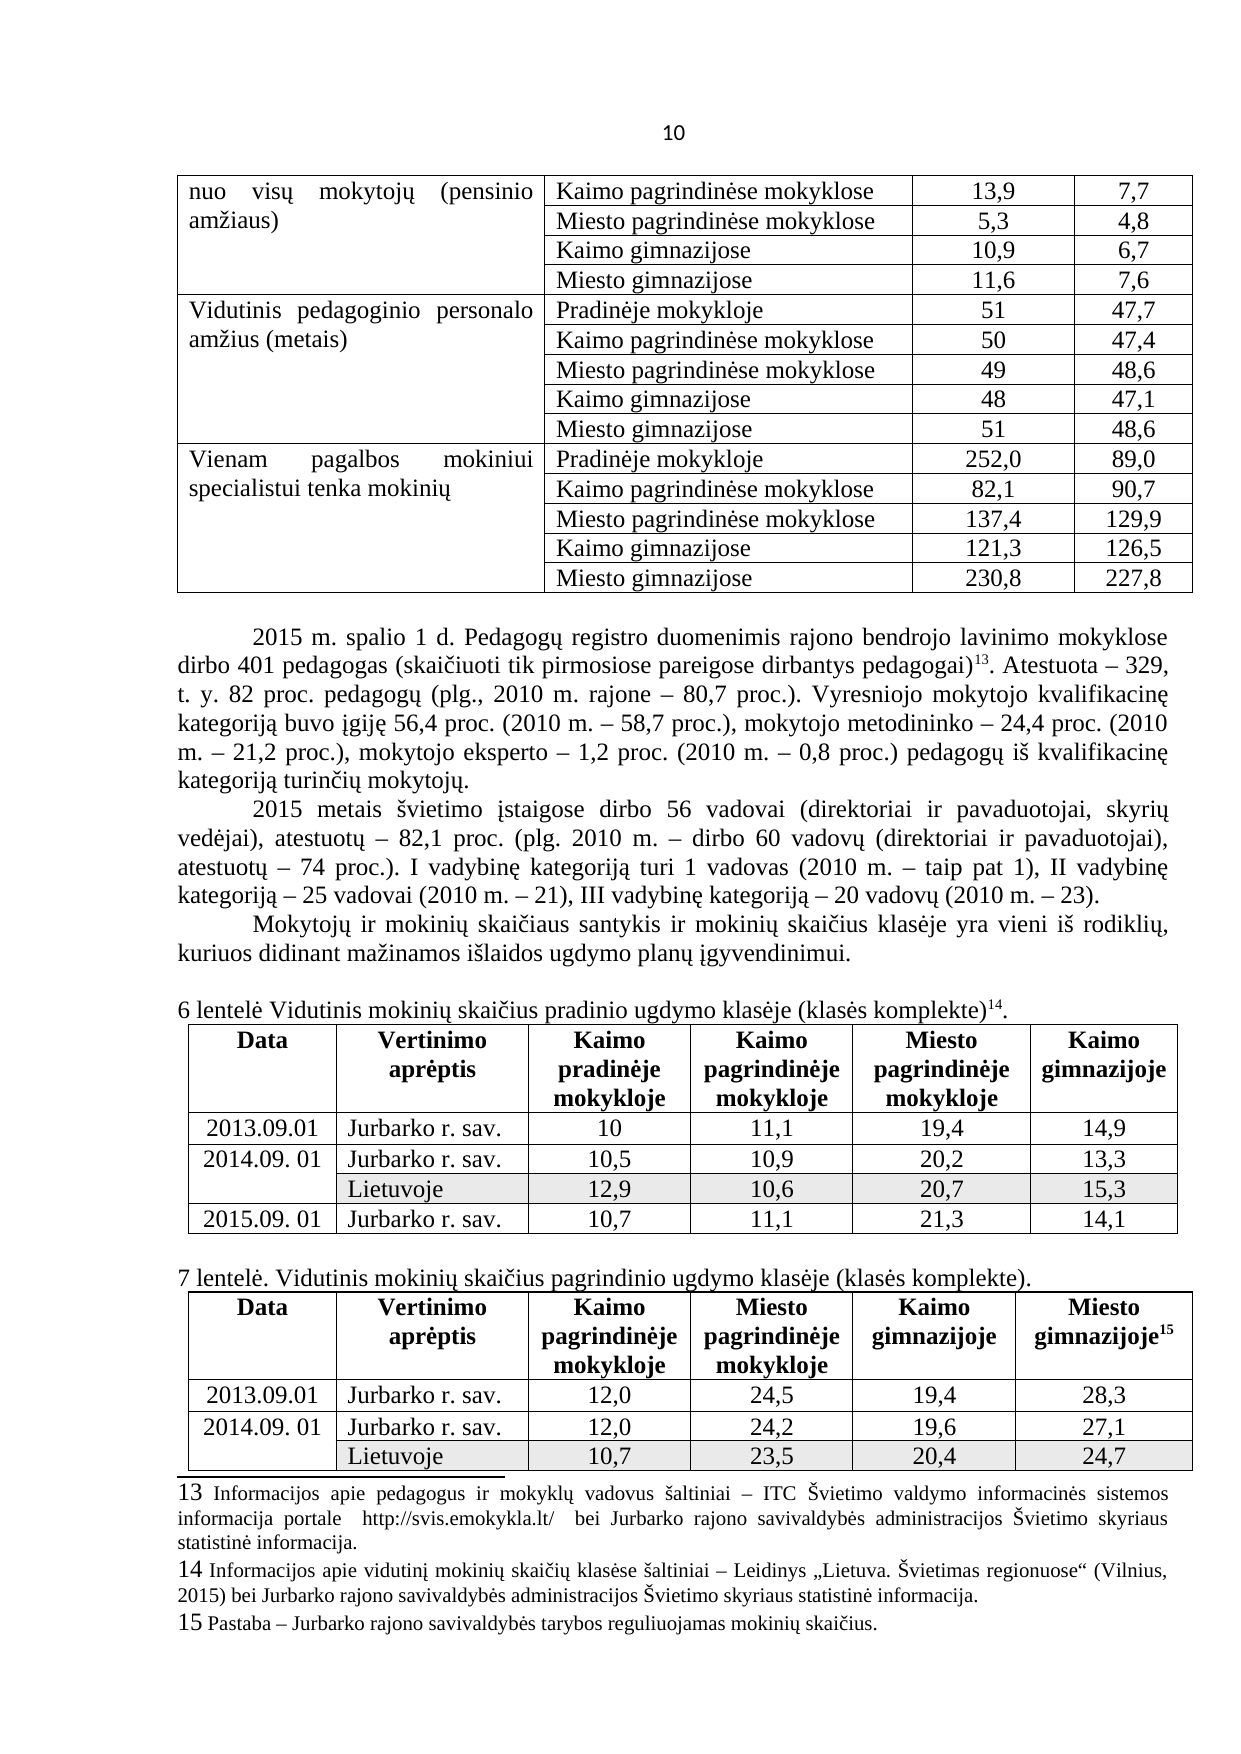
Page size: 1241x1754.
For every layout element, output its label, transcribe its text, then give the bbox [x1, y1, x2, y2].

text 6 lentelė Vidutinis mokinių skaičius pradinio ugdymo klasėje (klasės komplekte). [177, 996, 1169, 1024]
text 2015 m. spalio 1 d. Pedagogų registro duomenimis rajono bendrojo lavinimo mokyklose dirbo 401 pedagogas (skaičiuoti tik pirmosiose pareigose dirbantys pedagogai). Atestuota – 329, t. y. 82 proc. pedagogų (plg., 2010 m. rajone – 80,7 proc.). Vyresniojo mokytojo kvalifikacinę kategoriją buvo įgiję 56,4 proc. (2010 m. – 58,7 proc.), mokytojo metodininko – 24,4 proc. (2010 m. – 21,2 proc.), mokytojo eksperto – 1,2 proc. (2010 m. – 0,8 proc.) pedagogų iš kvalifikacinę kategoriją turinčių mokytojų. [177, 622, 1169, 794]
table_cell 24,7 [1016, 1441, 1192, 1470]
table_cell 126,5 [1075, 534, 1192, 562]
table_cell 47,4 [1075, 325, 1192, 354]
table_cell Miesto pagrindinėse mokyklose [545, 355, 912, 383]
table_cell Jurbarko r. sav. [337, 1412, 528, 1440]
table_header Kaimo gimnazijoje [1031, 1025, 1177, 1112]
table_header Kaimo pradinėje mokykloje [529, 1025, 690, 1112]
table_cell 4,8 [1075, 206, 1192, 234]
table_header Kaimo pagrindinėje mokykloje [529, 1293, 690, 1379]
table_cell 27,1 [1016, 1412, 1192, 1440]
table_header Miesto gimnazijoje [1016, 1293, 1192, 1379]
table_cell 89,0 [1075, 444, 1192, 473]
table_cell Jurbarko r. sav. [337, 1145, 528, 1173]
table_cell Pradinėje mokykloje [545, 444, 912, 473]
table_cell 11,1 [691, 1113, 852, 1143]
table_cell 49 [913, 355, 1074, 383]
table_cell 90,7 [1075, 474, 1192, 503]
table_cell 13,9 [913, 176, 1074, 205]
table_cell 252,0 [913, 444, 1074, 473]
table_cell Kaimo pagrindinėse mokyklose [545, 176, 912, 205]
table_cell 227,8 [1075, 563, 1192, 592]
table_cell 15,3 [1031, 1174, 1177, 1203]
table_cell 7,7 [1075, 176, 1192, 205]
table_cell 10,5 [529, 1145, 690, 1173]
text Informacijos apie vidutinį mokinių skaičių klasėse šaltiniai – Leidinys „Lietuva. Švietimas regionuose“ (Vilnius, 2015) bei Jurbarko rajono savivaldybės administracijos Švietimo skyriaus statistinė informacija. [177, 1554, 1169, 1607]
text 2015 metais švietimo įstaigose dirbo 56 vadovai (direktoriai ir pavaduotojai, skyrių vedėjai), atestuotų – 82,1 proc. (plg. 2010 m. – dirbo 60 vadovų (direktoriai ir pavaduotojai), atestuotų – 74 proc.). I vadybinę kategoriją turi 1 vadovas (2010 m. – taip pat 1), II vadybinę kategoriją – 25 vadovai (2010 m. – 21), III vadybinę kategoriją – 20 vadovų (2010 m. – 23). [177, 794, 1169, 909]
table_cell 137,4 [913, 504, 1074, 532]
table_cell 12,0 [529, 1380, 690, 1411]
table_cell Vidutinis pedagoginio personalo amžius (metais) [178, 295, 544, 443]
table_header Miesto pagrindinėje mokykloje [691, 1293, 852, 1379]
table_cell 2013.09.01 [189, 1113, 336, 1143]
text 7 lentelė. Vidutinis mokinių skaičius pagrindinio ugdymo klasėje (klasės komplekte). [177, 1263, 1169, 1291]
table_cell 19,4 [853, 1113, 1030, 1143]
table_cell 14,9 [1031, 1113, 1177, 1143]
table_cell 121,3 [913, 534, 1074, 562]
table_header Data [189, 1293, 336, 1379]
table_cell 12,0 [529, 1412, 690, 1440]
table_cell 11,1 [691, 1204, 852, 1233]
table_cell Miesto pagrindinėse mokyklose [545, 206, 912, 234]
table_cell 6,7 [1075, 236, 1192, 264]
table_cell 20,7 [853, 1174, 1030, 1203]
table_cell Miesto pagrindinėse mokyklose [545, 504, 912, 532]
table_cell 82,1 [913, 474, 1074, 503]
table_header Vertinimo aprėptis [337, 1025, 528, 1112]
table_cell Pradinėje mokykloje [545, 295, 912, 324]
table_cell 47,7 [1075, 295, 1192, 324]
table_cell 24,2 [691, 1412, 852, 1440]
table_cell 5,3 [913, 206, 1074, 234]
table_cell Kaimo gimnazijose [545, 236, 912, 264]
table_cell Jurbarko r. sav. [337, 1380, 528, 1411]
table_cell 51 [913, 295, 1074, 324]
table_cell 47,1 [1075, 385, 1192, 413]
table_cell 13,3 [1031, 1145, 1177, 1173]
table_cell 23,5 [691, 1441, 852, 1470]
table_cell 12,9 [529, 1174, 690, 1203]
table_cell 2013.09.01 [189, 1380, 336, 1411]
table_cell Miesto gimnazijose [545, 414, 912, 443]
table_header Miesto pagrindinėje mokykloje [853, 1025, 1030, 1112]
table_header Vertinimo aprėptis [337, 1293, 528, 1379]
table_cell Jurbarko r. sav. [337, 1113, 528, 1143]
table_cell 2015.09. 01 [189, 1204, 336, 1233]
table_cell 14,1 [1031, 1204, 1177, 1233]
table_cell 28,3 [1016, 1380, 1192, 1411]
table_cell 11,6 [913, 265, 1074, 294]
table_cell Miesto gimnazijose [545, 265, 912, 294]
table_cell Kaimo gimnazijose [545, 534, 912, 562]
table_cell 50 [913, 325, 1074, 354]
table_cell 19,6 [853, 1412, 1015, 1440]
table_cell 2014.09. 01 [189, 1412, 336, 1470]
table_cell 7,6 [1075, 265, 1192, 294]
table_cell 24,5 [691, 1380, 852, 1411]
table_cell 20,2 [853, 1145, 1030, 1173]
table_cell Kaimo pagrindinėse mokyklose [545, 325, 912, 354]
text Mokytojų ir mokinių skaičiaus santykis ir mokinių skaičius klasėje yra vieni iš rodiklių, kuriuos didinant mažinamos išlaidos ugdymo planų įgyvendinimui. [177, 909, 1169, 967]
table_cell 21,3 [853, 1204, 1030, 1233]
text Informacijos apie pedagogus ir mokyklų vadovus šaltiniai – ITC Švietimo valdymo informacinės sistemos informacija portale http://svis.emokykla.lt/ bei Jurbarko rajono savivaldybės administracijos Švietimo skyriaus statistinė informacija. [177, 1477, 1169, 1554]
table_cell 10,9 [691, 1145, 852, 1173]
table_header Kaimo gimnazijoje [853, 1293, 1015, 1379]
table_cell 20,4 [853, 1441, 1015, 1470]
table_cell Kaimo gimnazijose [545, 385, 912, 413]
table_cell 10,7 [529, 1204, 690, 1233]
table_cell 10,7 [529, 1441, 690, 1470]
table_cell nuo visų mokytojų (pensinio amžiaus) [178, 176, 544, 294]
table_cell 10,6 [691, 1174, 852, 1203]
table_cell 48,6 [1075, 355, 1192, 383]
table_cell 230,8 [913, 563, 1074, 592]
table_cell 48,6 [1075, 414, 1192, 443]
table_cell 19,4 [853, 1380, 1015, 1411]
table_cell Vienam pagalbos mokiniui specialistui tenka mokinių [178, 444, 544, 592]
table_cell Miesto gimnazijose [545, 563, 912, 592]
table_cell Lietuvoje [337, 1441, 528, 1470]
table_cell Jurbarko r. sav. [337, 1204, 528, 1233]
table_header Data [189, 1025, 336, 1112]
table_cell 10 [529, 1113, 690, 1143]
table_header Kaimo pagrindinėje mokykloje [691, 1025, 852, 1112]
table_cell 51 [913, 414, 1074, 443]
table_cell Kaimo pagrindinėse mokyklose [545, 474, 912, 503]
table_cell Lietuvoje [337, 1174, 528, 1203]
table_cell 2014.09. 01 [189, 1145, 336, 1203]
table_cell 10,9 [913, 236, 1074, 264]
table_cell 129,9 [1075, 504, 1192, 532]
table_cell 48 [913, 385, 1074, 413]
